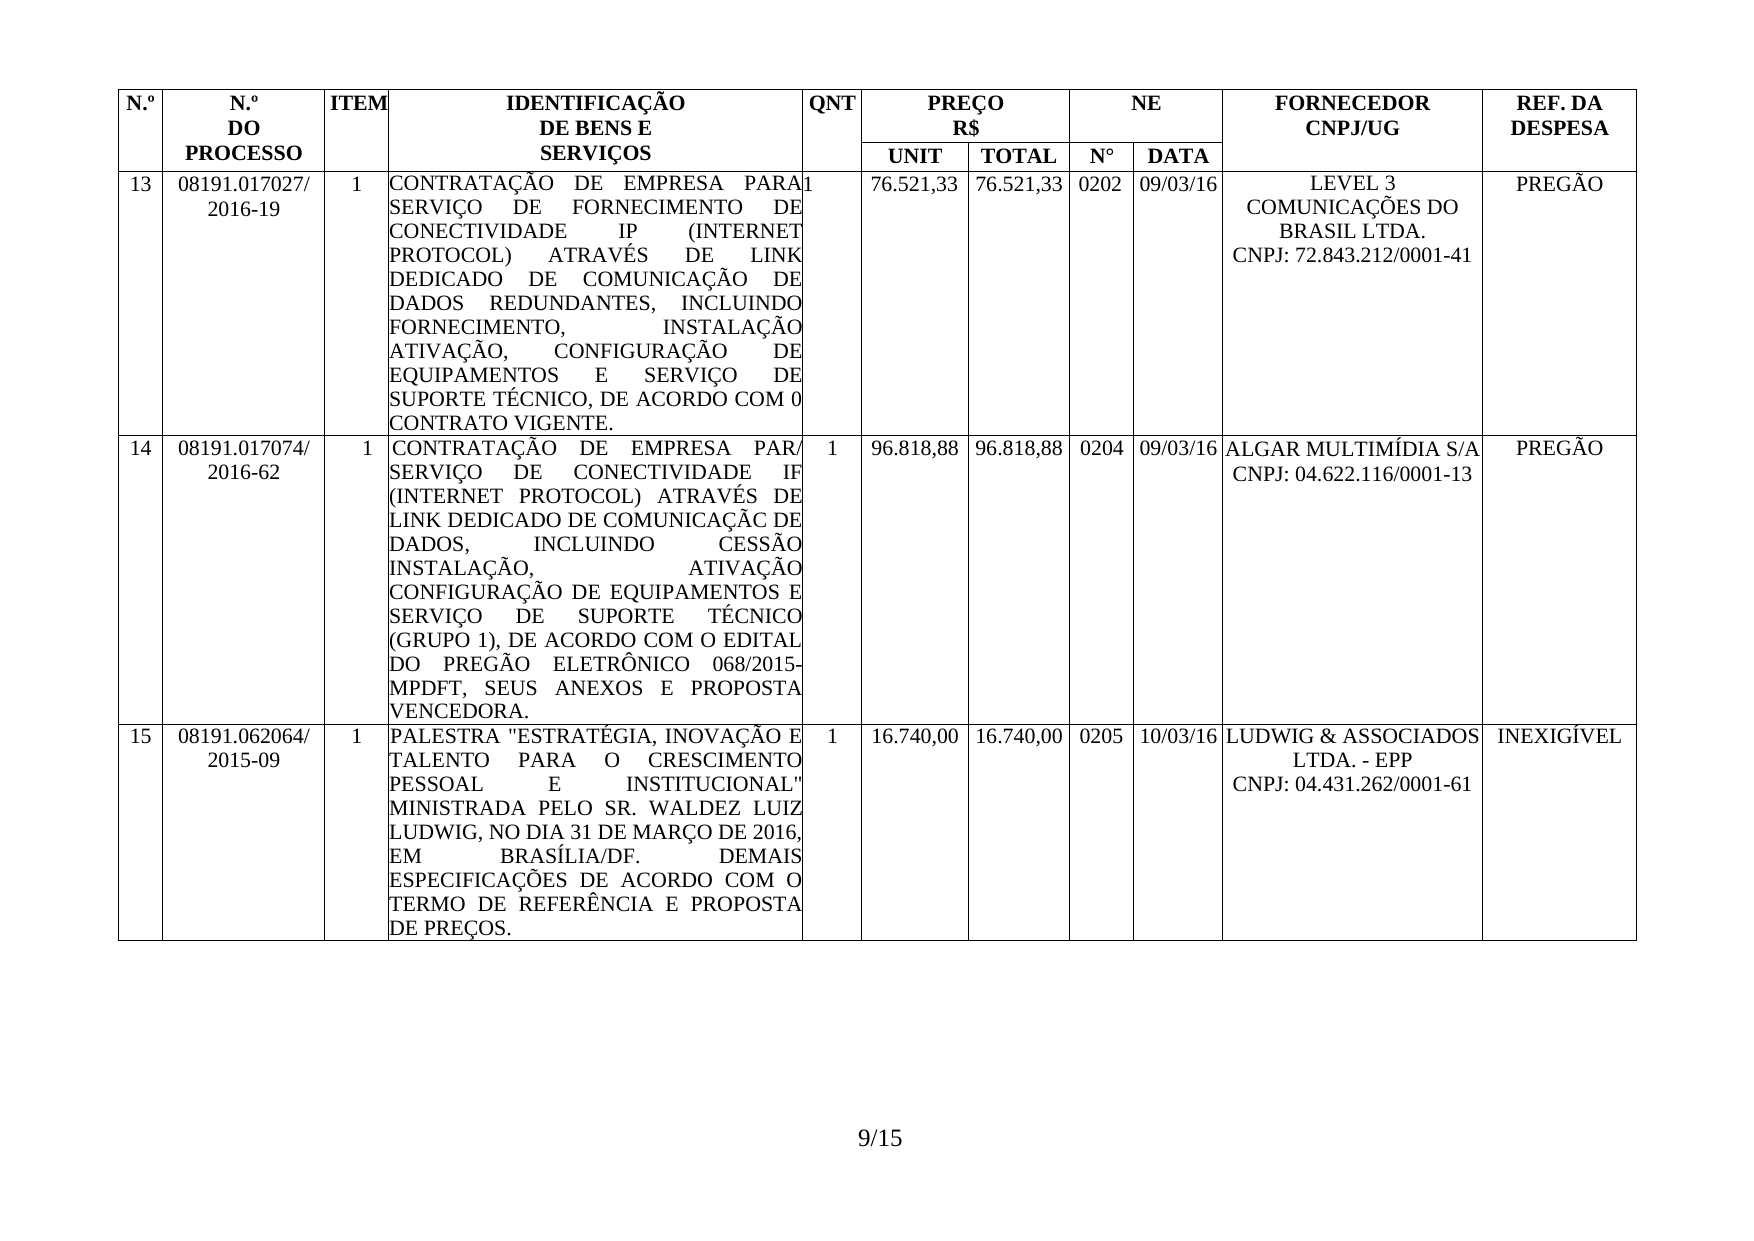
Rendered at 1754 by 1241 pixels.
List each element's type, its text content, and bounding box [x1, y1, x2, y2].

table_header QNT [803, 90, 861, 171]
table_cell 09/03/16 [1134, 436, 1222, 724]
table_cell TOTAL [969, 143, 1069, 171]
table_cell PREGÃO [1483, 436, 1636, 724]
table_cell 1 [803, 172, 861, 435]
table_header REF. DA DESPESA [1483, 90, 1636, 171]
table_cell 76.521,33 [862, 172, 968, 435]
table_header NE [1070, 90, 1222, 142]
table_cell ALGAR MULTIMÍDIA S/A CNPJ: 04.622.116/0001-13 [1223, 436, 1482, 724]
table_cell 10/03/16 [1134, 725, 1222, 940]
table_cell 14 [119, 436, 162, 724]
table_cell 13 [119, 172, 162, 435]
table_cell 16.740,00 [862, 725, 968, 940]
table_cell 0202 [1070, 172, 1133, 435]
table_header N.º [119, 90, 162, 171]
table_cell CONTRATAÇÃO DE EMPRESA PAR/ SERVIÇO DE CONECTIVIDADE IF (INTERNET PROTOCOL) ATRAVÉS DE LINK DEDICADO DE COMUNICAÇÃC DE DADOS, INCLUINDO CESSÃO INSTALAÇÃO, ATIVAÇÃO CONFIGURAÇÃO DE EQUIPAMENTOS E SERVIÇO DE SUPORTE TÉCNICO (GRUPO 1), DE ACORDO COM O EDITAL DO PREGÃO ELETRÔNICO 068/2015-MPDFT, SEUS ANEXOS E PROPOSTA VENCEDORA. [389, 436, 802, 724]
table_header IDENTIFICAÇÃO DE BENS E SERVIÇOS [389, 90, 802, 171]
table_cell 1 [803, 436, 861, 724]
table_cell 96.818,88 [862, 436, 968, 724]
table_cell INEXIGÍVEL [1483, 725, 1636, 940]
table_cell 16.740,00 [969, 725, 1069, 940]
table_cell 76.521,33 [969, 172, 1069, 435]
table_cell 08191.017074/ 2016-62 [163, 436, 324, 724]
table_cell 08191.062064/ 2015-09 [163, 725, 324, 940]
table_cell 96.818,88 [969, 436, 1069, 724]
table_cell 0204 [1070, 436, 1133, 724]
table_cell LEVEL 3 COMUNICAÇÕES DO BRASIL LTDA. CNPJ: 72.843.212/0001-41 [1223, 172, 1482, 435]
table_cell 15 [119, 725, 162, 940]
table_cell CONTRATAÇÃO DE EMPRESA PARA SERVIÇO DE FORNECIMENTO DE CONECTIVIDADE IP (INTERNET PROTOCOL) ATRAVÉS DE LINK DEDICADO DE COMUNICAÇÃO DE DADOS REDUNDANTES, INCLUINDO FORNECIMENTO, INSTALAÇÃO ATIVAÇÃO, CONFIGURAÇÃO DE EQUIPAMENTOS E SERVIÇO DE SUPORTE TÉCNICO, DE ACORDO COM 0 CONTRATO VIGENTE. [389, 172, 802, 435]
table_cell 1 [325, 436, 388, 724]
table_cell PALESTRA "ESTRATÉGIA, INOVAÇÃO E TALENTO PARA O CRESCIMENTO PESSOAL E INSTITUCIONAL" MINISTRADA PELO SR. WALDEZ LUIZ LUDWIG, NO DIA 31 DE MARÇO DE 2016, EM BRASÍLIA/DF. DEMAIS ESPECIFICAÇÕES DE ACORDO COM O TERMO DE REFERÊNCIA E PROPOSTA DE PREÇOS. [389, 725, 802, 940]
table_header FORNECEDOR CNPJ/UG [1223, 90, 1482, 171]
table_cell N° [1070, 143, 1133, 171]
table_cell 08191.017027/ 2016-19 [163, 172, 324, 435]
table_cell DATA [1134, 143, 1222, 171]
table_header ITEM [325, 90, 388, 171]
table_cell UNIT [862, 143, 968, 171]
table_cell 0205 [1070, 725, 1133, 940]
table_cell 1 [325, 725, 388, 940]
table_cell 09/03/16 [1134, 172, 1222, 435]
table_header PREÇO R$ [862, 90, 1069, 142]
table_cell 1 [325, 172, 388, 435]
table_cell PREGÃO [1483, 172, 1636, 435]
table_header N.º DO PROCESSO [163, 90, 324, 171]
table_cell LUDWIG & ASSOCIADOS LTDA. - EPP CNPJ: 04.431.262/0001-61 [1223, 725, 1482, 940]
table_cell 1 [803, 725, 861, 940]
